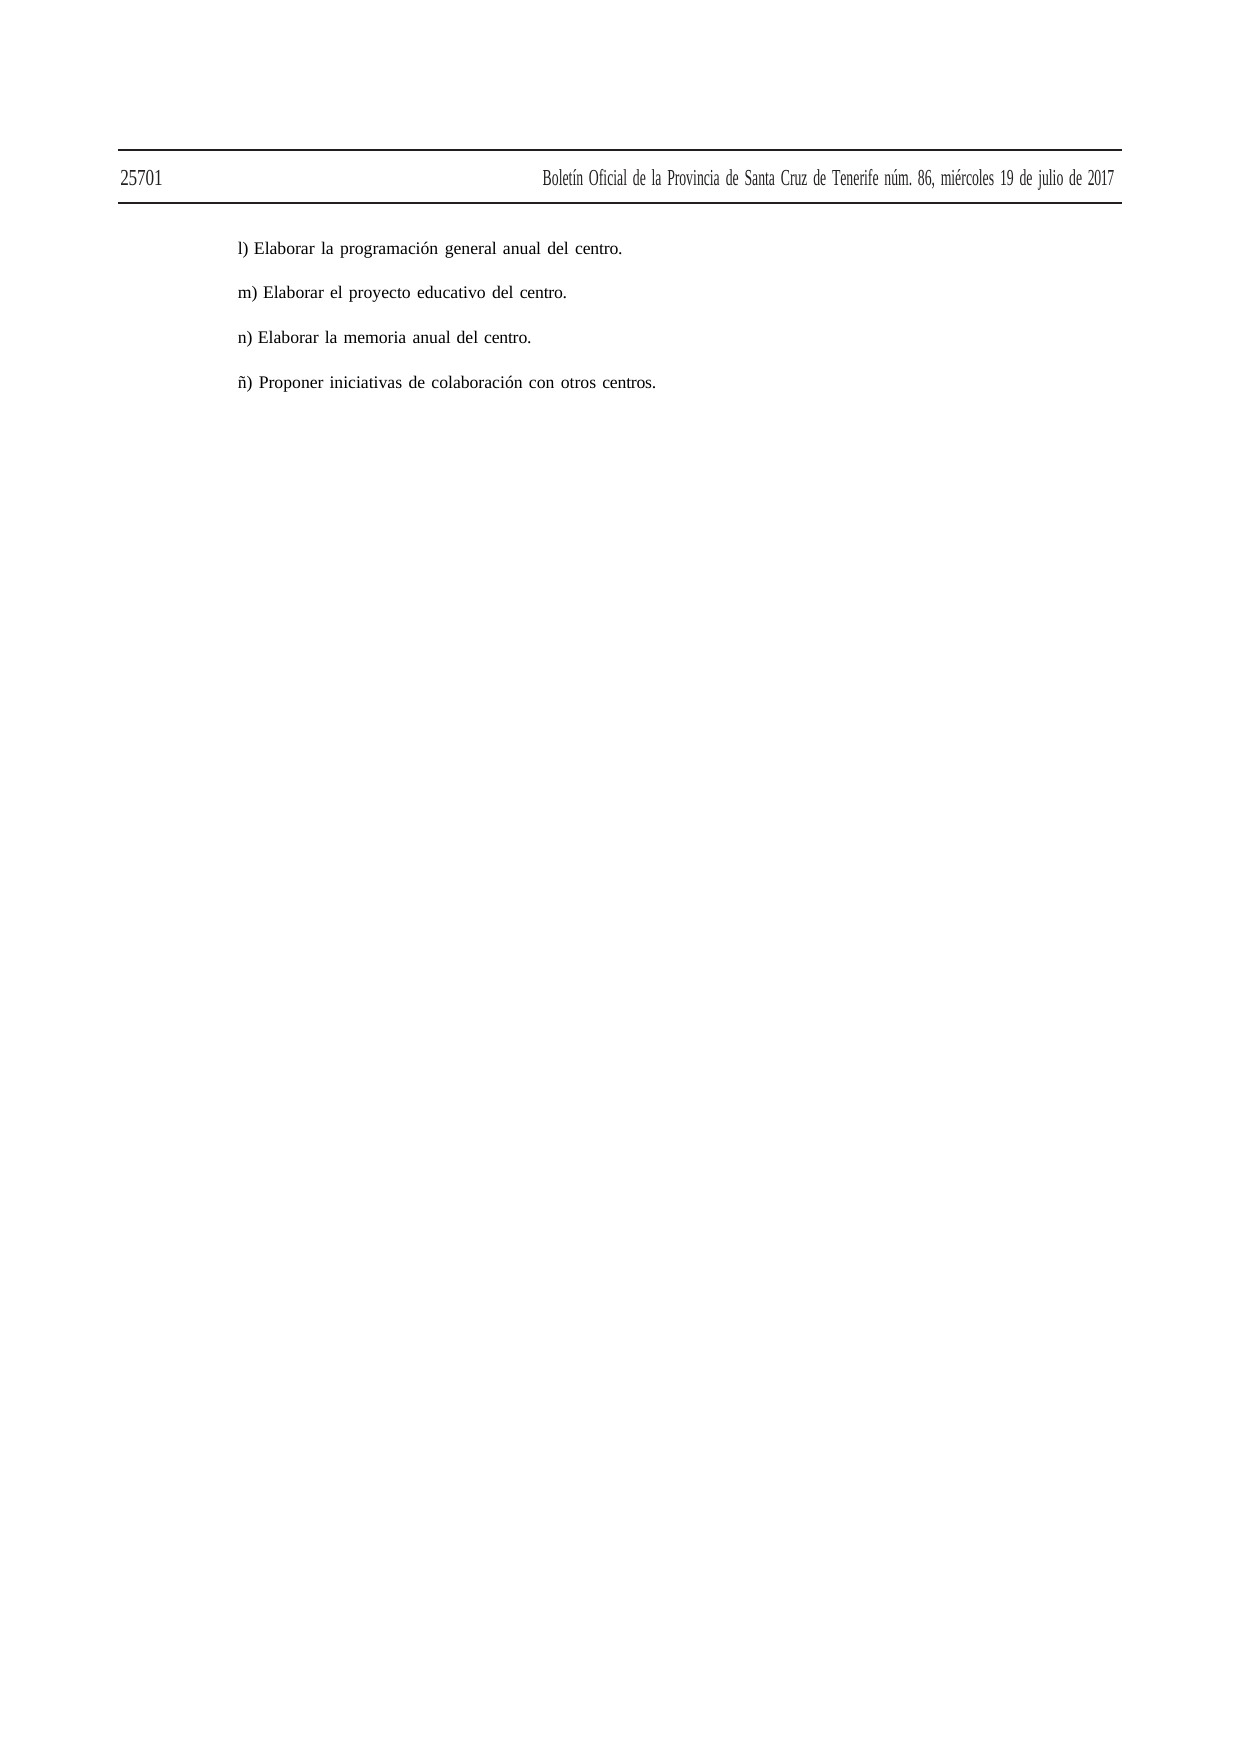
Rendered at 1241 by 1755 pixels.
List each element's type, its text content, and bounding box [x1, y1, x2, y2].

list Elaborar la memoria anual del centro. [238, 327, 1134, 347]
list Elaborar el proyecto educativo del centro. [238, 282, 1134, 303]
list Elaborar la programación general anual del centro. [238, 238, 1134, 258]
text ñ) Proponer iniciativas de colaboración con otros centros. [238, 372, 1134, 392]
